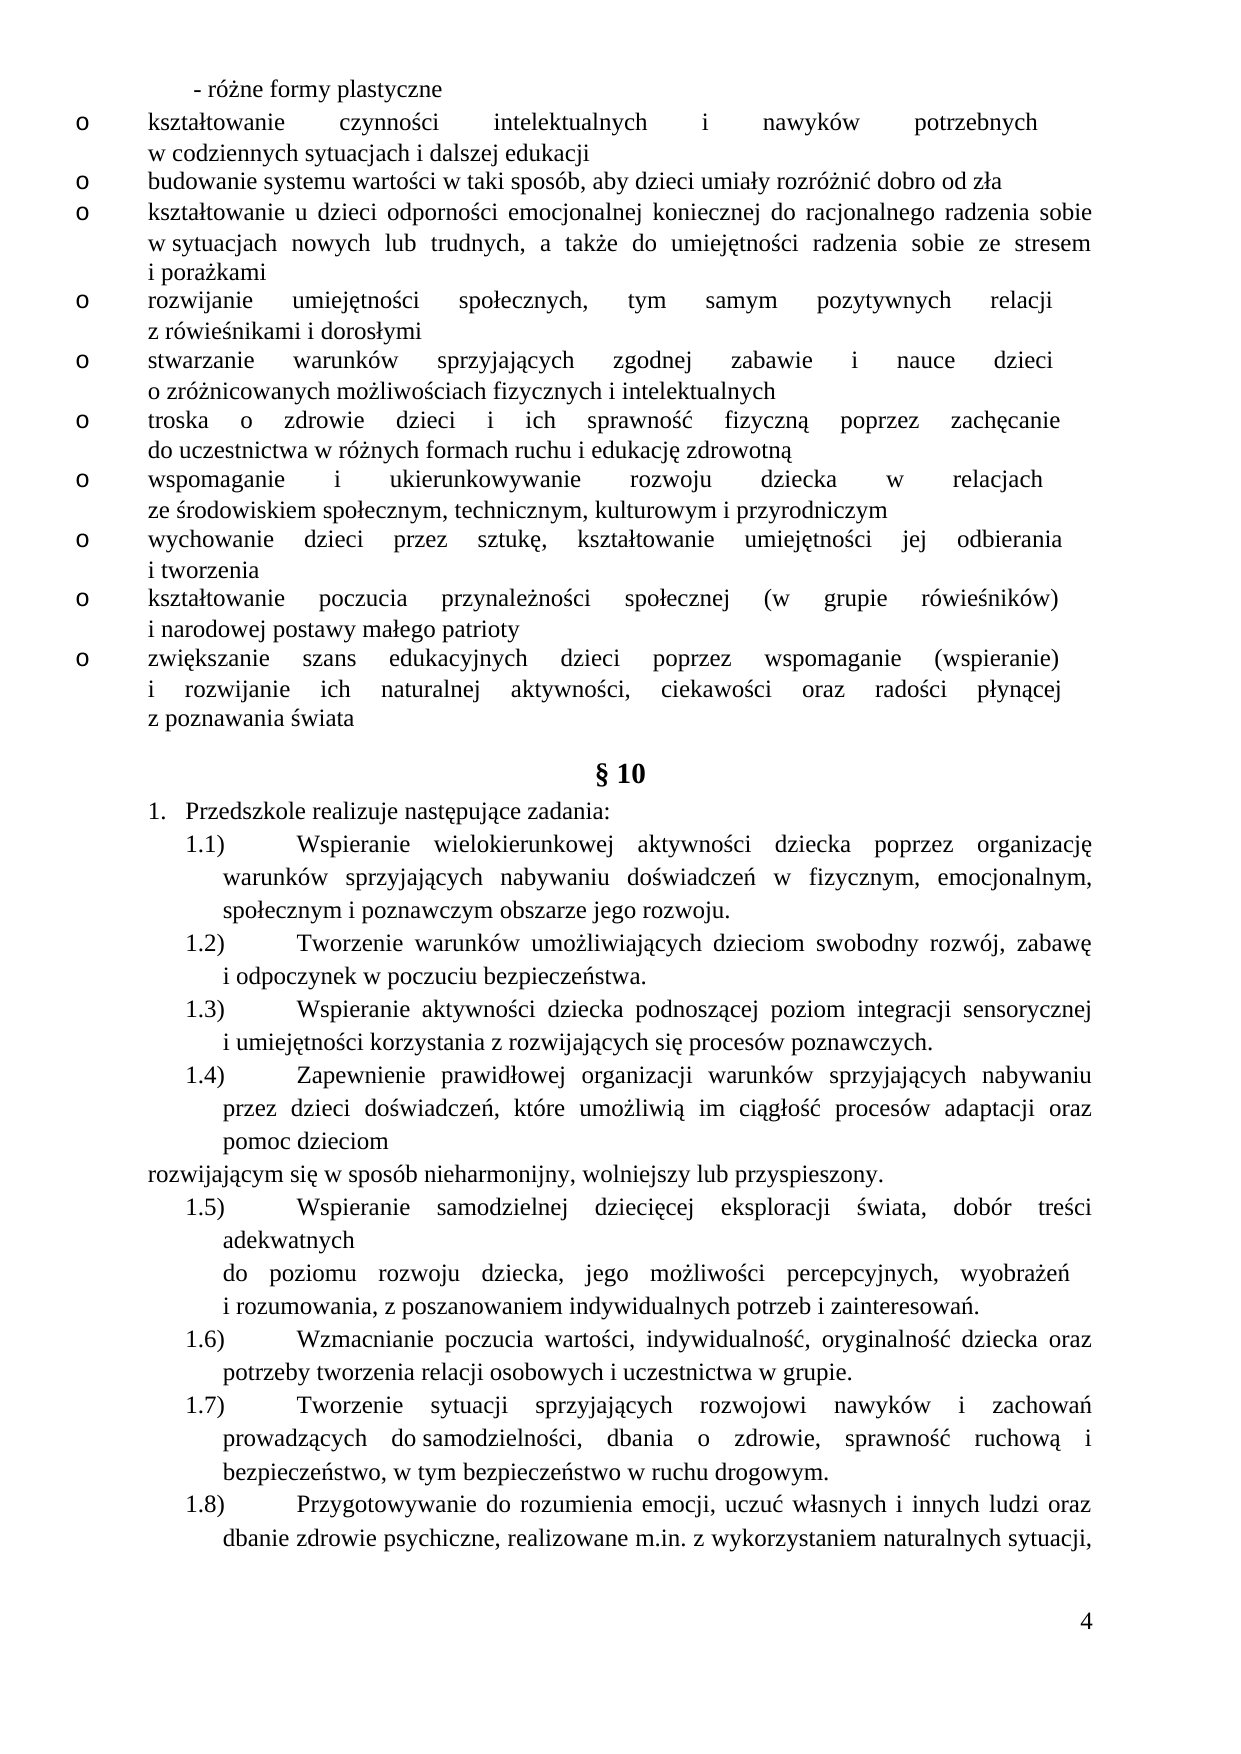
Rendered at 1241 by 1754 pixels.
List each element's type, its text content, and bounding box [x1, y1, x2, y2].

list kształtowanie poczucia przynależności społecznej (w grupie rówieśników) i narodowej postawy małego patrioty [75, 583, 1093, 643]
list kształtowanie u dzieci odporności emocjonalnej koniecznej do racjonalnego radzenia sobie w sytuacjach nowych lub trudnych, a także do umiejętności radzenia sobie ze stresem i porażkami [75, 197, 1093, 286]
list rozwijającym się w sposób nieharmonijny, wolniejszy lub przyspieszony. [148, 1159, 1093, 1188]
list rozwijanie umiejętności społecznych, tym samym pozytywnych relacji z rówieśnikami i dorosłymi [75, 286, 1093, 345]
list Tworzenie warunków umożliwiających dzieciom swobodny rozwój, zabawę i odpoczynek w poczuciu bezpieczeństwa. [185, 928, 1093, 990]
list Wspieranie aktywności dziecka podnoszącej poziom integracji sensorycznej i umiejętności korzystania z rozwijających się procesów poznawczych. [185, 994, 1093, 1056]
list troska o zdrowie dzieci i ich sprawność fizyczną poprzez zachęcanie do uczestnictwa w różnych formach ruchu i edukację zdrowotną [75, 405, 1093, 464]
list Tworzenie sytuacji sprzyjających rozwojowi nawyków i zachowań prowadzących do samodzielności, dbania o zdrowie, sprawność ruchową i bezpieczeństwo, w tym bezpieczeństwo w ruchu drogowym. [185, 1391, 1093, 1485]
list Wzmacnianie poczucia wartości, indywidualność, oryginalność dziecka oraz potrzeby tworzenia relacji osobowych i uczestnictwa w grupie. [185, 1324, 1093, 1386]
list Przygotowywanie do rozumienia emocji, uczuć własnych i innych ludzi oraz dbanie zdrowie psychiczne, realizowane m.in. z wykorzystaniem naturalnych sytuacji, [185, 1489, 1093, 1551]
list budowanie systemu wartości w taki sposób, aby dzieci umiały rozróżnić dobro od zła [75, 166, 1093, 197]
list zwiększanie szans edukacyjnych dzieci poprzez wspomaganie (wspieranie) i rozwijanie ich naturalnej aktywności, ciekawości oraz radości płynącej z poznawania świata [75, 643, 1093, 731]
list Przedszkole realizuje następujące zadania: [148, 796, 1093, 825]
list stwarzanie warunków sprzyjających zgodnej zabawie i nauce dzieci o zróżnicowanych możliwościach fizycznych i intelektualnych [75, 345, 1093, 405]
list wspomaganie i ukierunkowywanie rozwoju dziecka w relacjach ze środowiskiem społecznym, technicznym, kulturowym i przyrodniczym [75, 464, 1093, 524]
list - różne formy plastyczne [193, 74, 1093, 102]
list wychowanie dzieci przez sztukę, kształtowanie umiejętności jej odbierania i tworzenia [75, 524, 1093, 583]
list kształtowanie czynności intelektualnych i nawyków potrzebnych w codziennych sytuacjach i dalszej edukacji [75, 107, 1093, 166]
list Wspieranie samodzielnej dziecięcej eksploracji świata, dobór treści adekwatnych do poziomu rozwoju dziecka, jego możliwości percepcyjnych, wyobrażeń i rozumowania, z poszanowaniem indywidualnych potrzeb i zainteresowań. [185, 1192, 1093, 1320]
subtitle § 10 [148, 756, 1093, 790]
list Zapewnienie prawidłowej organizacji warunków sprzyjających nabywaniu przez dzieci doświadczeń, które umożliwią im ciągłość procesów adaptacji oraz pomoc dzieciom [185, 1060, 1093, 1155]
list Wspieranie wielokierunkowej aktywności dziecka poprzez organizację warunków sprzyjających nabywaniu doświadczeń w fizycznym, emocjonalnym, społecznym i poznawczym obszarze jego rozwoju. [185, 829, 1093, 924]
